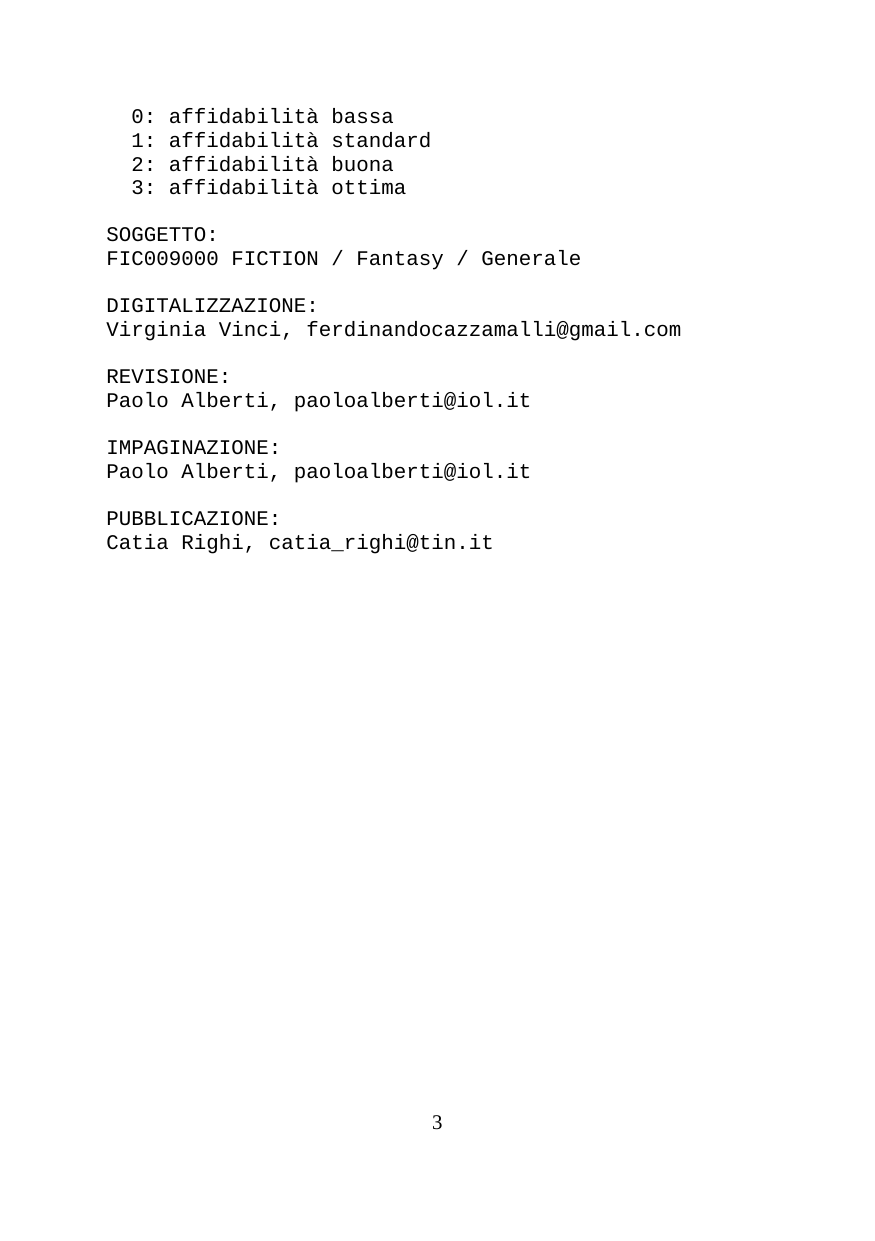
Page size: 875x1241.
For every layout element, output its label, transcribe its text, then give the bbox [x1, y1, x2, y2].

text PUBBLICAZIONE: [106, 508, 768, 532]
text Virginia Vinci, ferdinandocazzamalli@gmail.com [106, 319, 768, 343]
text Catia Righi, catia_righi@tin.it [106, 532, 768, 556]
text 0: affidabilità bassa [106, 106, 768, 130]
text IMPAGINAZIONE: [106, 437, 768, 461]
text DIGITALIZZAZIONE: [106, 295, 768, 319]
text Paolo Alberti, paoloalberti@iol.it [106, 390, 768, 414]
text SOGGETTO: [106, 224, 768, 248]
text REVISIONE: [106, 366, 768, 390]
text Paolo Alberti, paoloalberti@iol.it [106, 461, 768, 484]
text 1: affidabilità standard [106, 130, 768, 153]
text 2: affidabilità buona [106, 153, 768, 177]
text FIC009000 FICTION / Fantasy / Generale [106, 248, 768, 272]
text 3: affidabilità ottima [106, 177, 768, 201]
